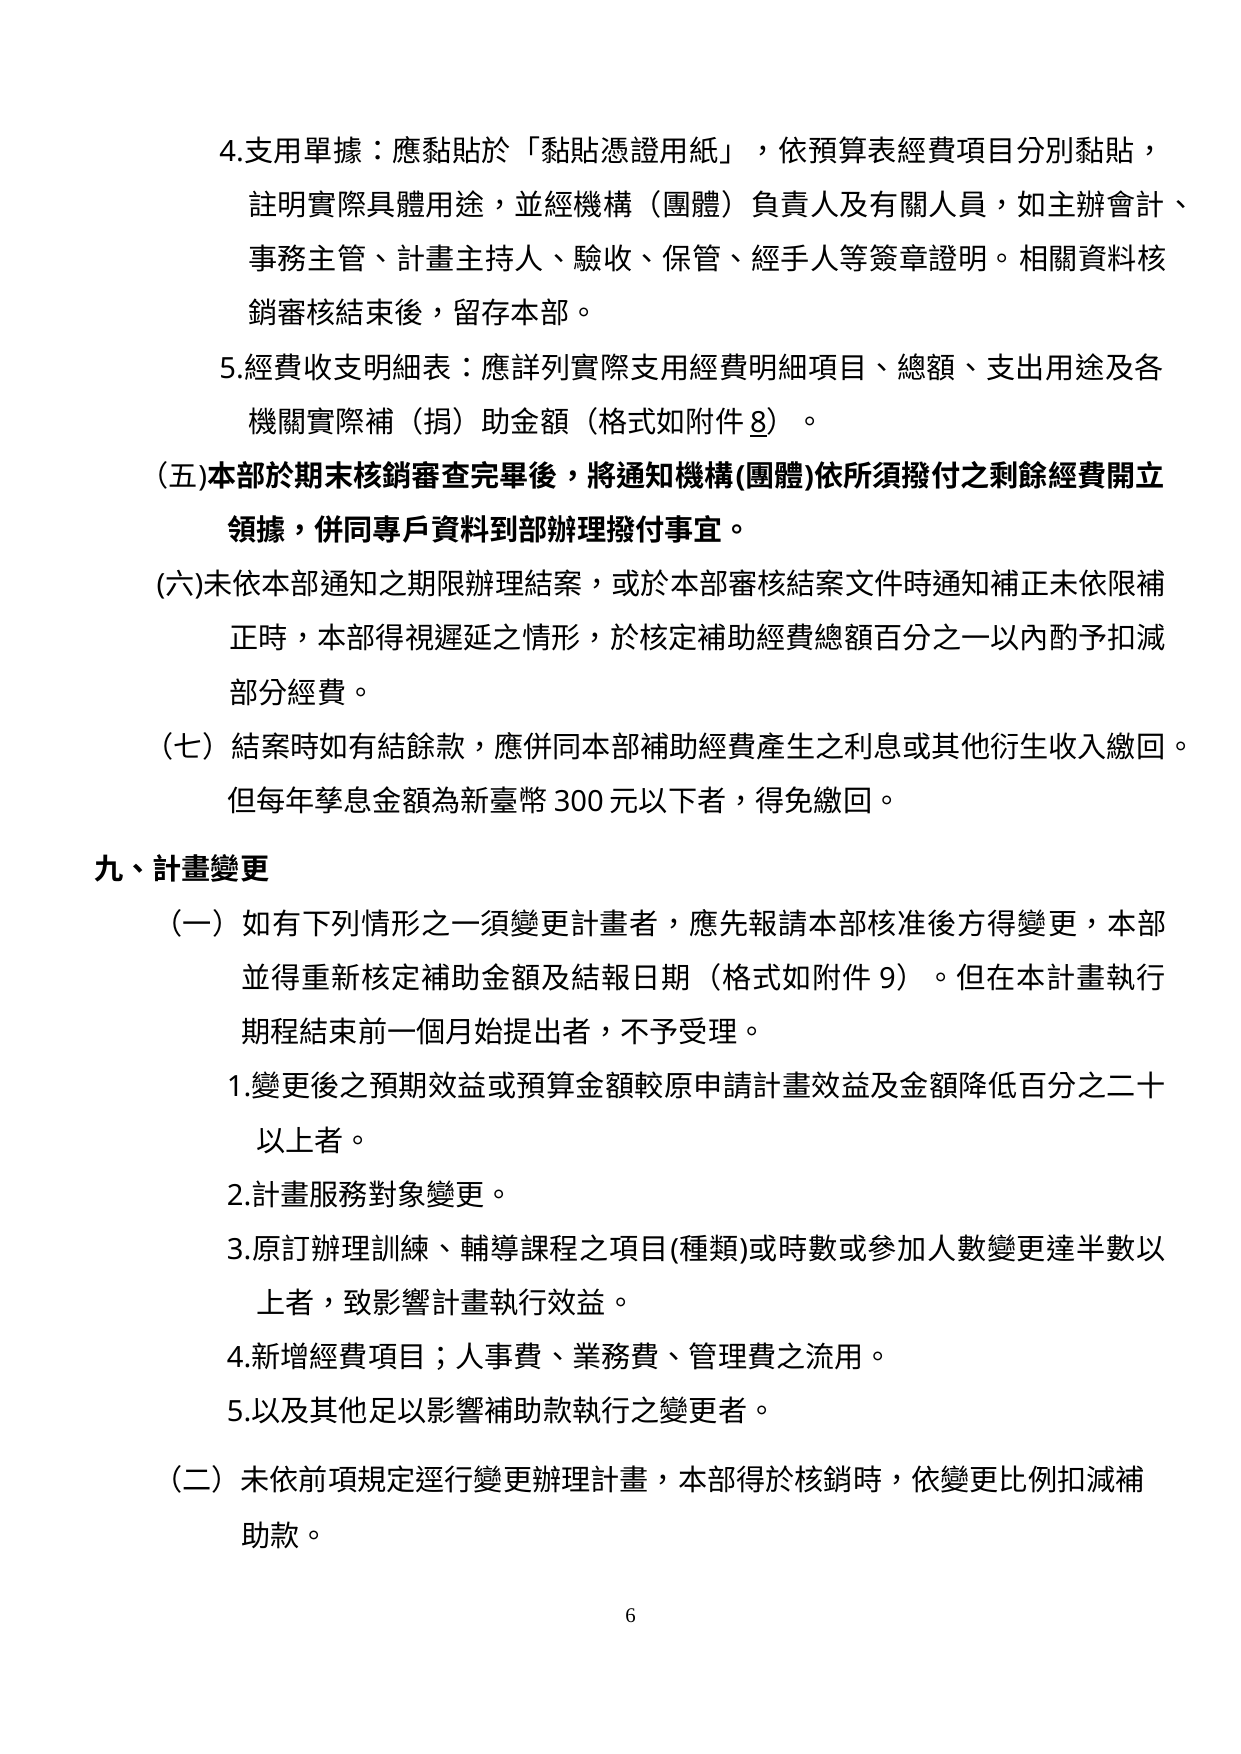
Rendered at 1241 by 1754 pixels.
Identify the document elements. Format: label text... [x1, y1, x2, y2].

text 4.支用單據：應黏貼於「黏貼憑證用紙」，依預算表經費項目分別黏貼，註明實際具體用途，並經機構（團體）負責人及有關人員，如主辦會計、事務主管、計畫主持人、驗收、保管、經手人等簽章證明。相關資料核銷審核結束後，留存本部。 [219, 118, 1167, 335]
text （二）未依前項規定逕行變更辦理計畫，本部得於核銷時，依變更比例扣減補助款。 [153, 1445, 1167, 1558]
text 九、計畫變更 [94, 835, 1167, 891]
text 2.計畫服務對象變更。 [227, 1162, 1167, 1216]
text 4.新增經費項目；人事費、業務費、管理費之流用。 [227, 1324, 1167, 1378]
text （一）如有下列情形之一須變更計畫者，應先報請本部核准後方得變更，本部並得重新核定補助金額及結報日期（格式如附件9）。但在本計畫執行期程結束前一個月始提出者，不予受理。 [153, 891, 1167, 1053]
text （五)本部於期末核銷審查完畢後，將通知機構(團體)依所須撥付之剩餘經費開立領據，併同專戶資料到部辦理撥付事宜。 [139, 443, 1167, 551]
text 5.經費收支明細表：應詳列實際支用經費明細項目、總額、支出用途及各機關實際補（捐）助金額（格式如附件8）。 [219, 335, 1167, 443]
text （七）結案時如有結餘款，應併同本部補助經費產生之利息或其他衍生收入繳回。但每年孳息金額為新臺幣300元以下者，得免繳回。 [144, 714, 1167, 822]
text 1.變更後之預期效益或預算金額較原申請計畫效益及金額降低百分之二十以上者。 [227, 1053, 1167, 1162]
text 5.以及其他足以影響補助款執行之變更者。 [227, 1378, 1167, 1433]
text 3.原訂辦理訓練、輔導課程之項目(種類)或時數或參加人數變更達半數以上者，致影響計畫執行效益。 [227, 1216, 1167, 1324]
text (六)未依本部通知之期限辦理結案，或於本部審核結案文件時通知補正未依限補正時，本部得視遲延之情形，於核定補助經費總額百分之一以內酌予扣減部分經費。 [156, 551, 1167, 714]
